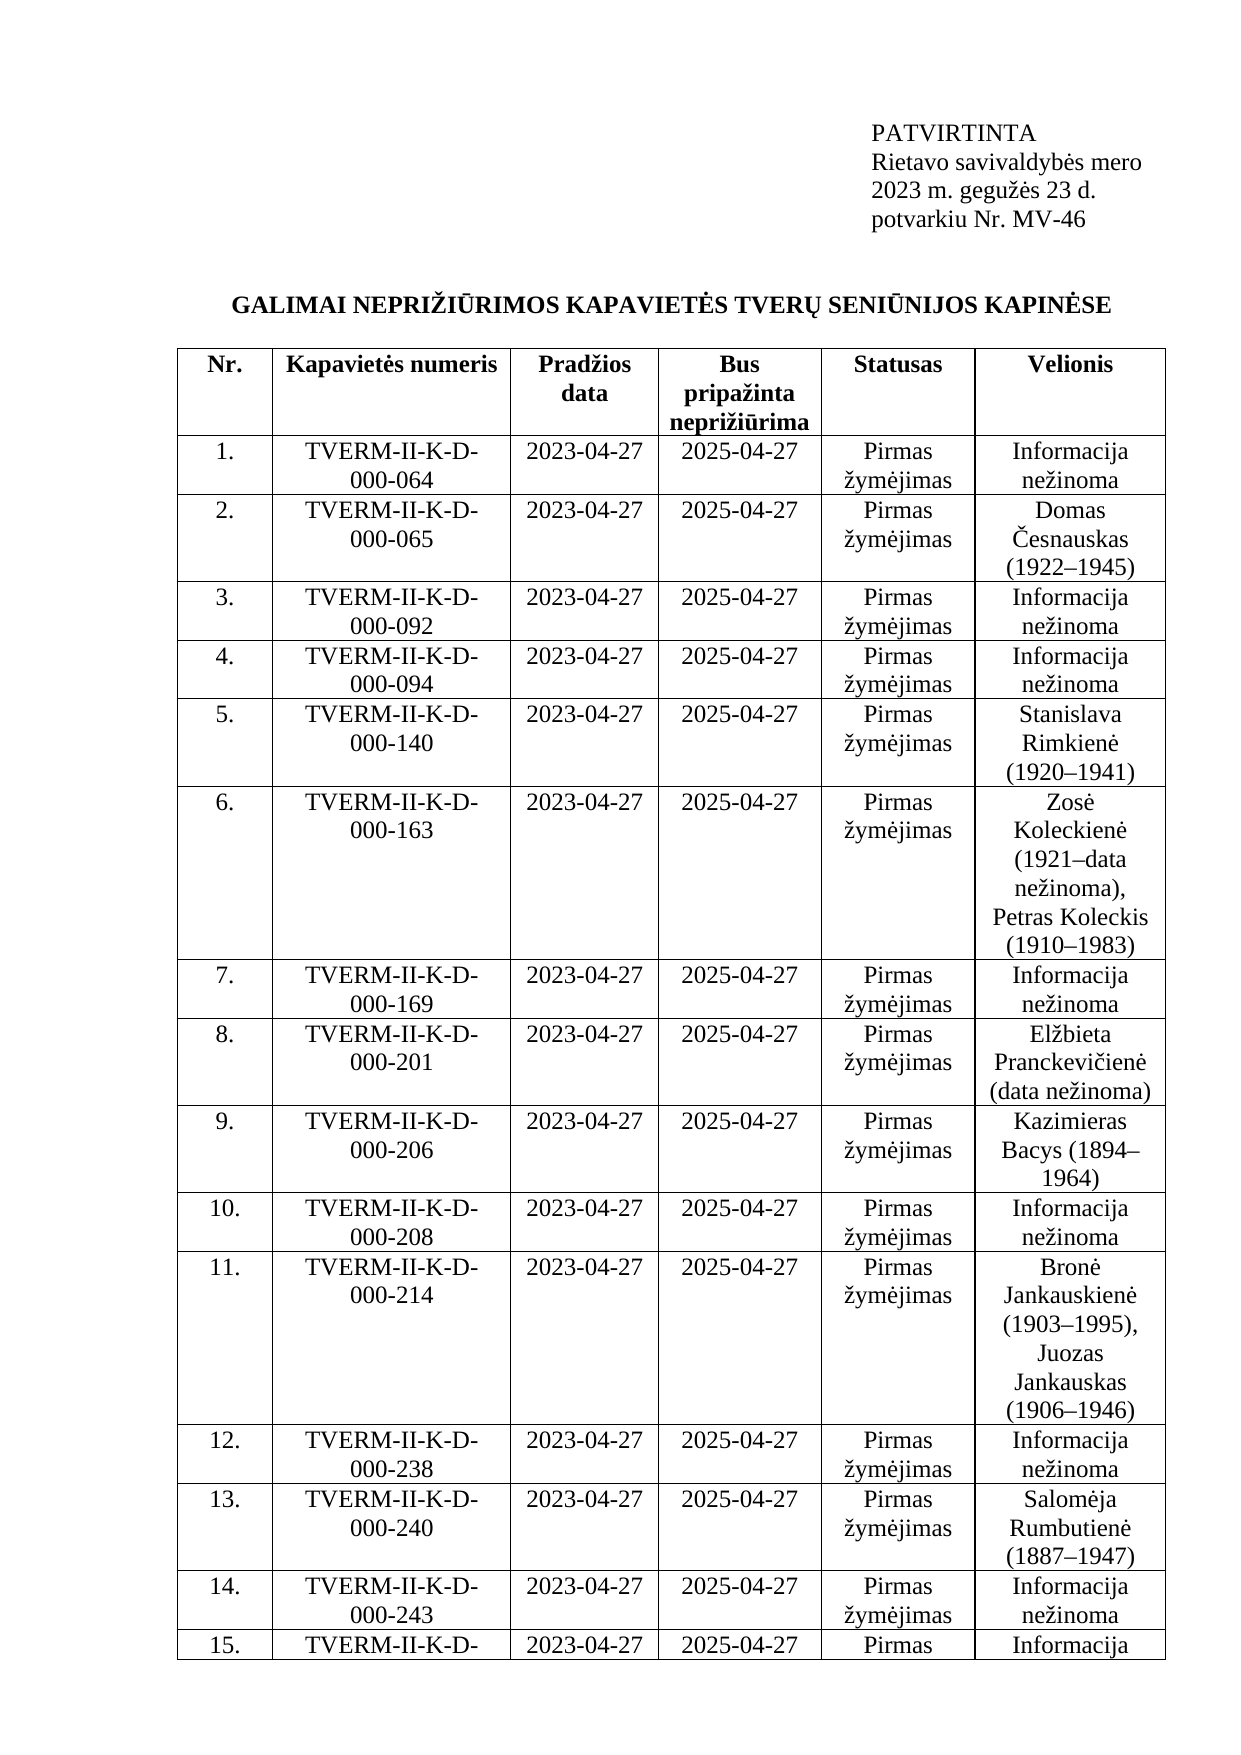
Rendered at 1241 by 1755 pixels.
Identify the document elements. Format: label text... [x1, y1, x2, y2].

table_cell 2023-04-27 [511, 1571, 658, 1629]
table_cell 2023-04-27 [511, 641, 658, 698]
table_cell Pirmas žymėjimas [822, 1571, 974, 1629]
table_cell TVERM-II-K-D-000-208 [273, 1193, 510, 1251]
table_cell 11. [178, 1252, 272, 1424]
table_cell TVERM-II-K-D-000-065 [273, 495, 510, 581]
table_cell 2023-04-27 [511, 436, 658, 494]
table_cell TVERM-II-K-D- [273, 1630, 510, 1658]
table_cell 1. [178, 436, 272, 494]
text 2023 m. gegužės 23 d. [871, 176, 1167, 204]
table_cell Bronė Jankauskienė (1903–1995), Juozas Jankauskas (1906–1946) [976, 1252, 1165, 1424]
table_cell Pirmas žymėjimas [822, 1193, 974, 1251]
table_cell TVERM-II-K-D-000-243 [273, 1571, 510, 1629]
table_cell 14. [178, 1571, 272, 1629]
table_cell Pirmas žymėjimas [822, 1425, 974, 1483]
table_cell 3. [178, 582, 272, 640]
table_header Statusas [822, 349, 974, 435]
table_header Bus pripažinta neprižiūrima [659, 349, 821, 435]
table_header Kapavietės numeris [273, 349, 510, 435]
table_cell 2025-04-27 [659, 1019, 821, 1105]
table_cell 7. [178, 960, 272, 1018]
table_cell 2023-04-27 [511, 1193, 658, 1251]
table_cell 2025-04-27 [659, 787, 821, 959]
table_cell Salomėja Rumbutienė (1887–1947) [976, 1484, 1165, 1570]
table_cell Informacija nežinoma [976, 1571, 1165, 1629]
table_cell Informacija nežinoma [976, 436, 1165, 494]
table_cell 6. [178, 787, 272, 959]
table_cell 2025-04-27 [659, 641, 821, 698]
table_cell TVERM-II-K-D-000-206 [273, 1106, 510, 1192]
table_cell 2025-04-27 [659, 495, 821, 581]
table_header Pradžios data [511, 349, 658, 435]
table_cell Pirmas žymėjimas [822, 960, 974, 1018]
table_cell 8. [178, 1019, 272, 1105]
table_cell Pirmas žymėjimas [822, 1019, 974, 1105]
table_cell Stanislava Rimkienė (1920–1941) [976, 699, 1165, 786]
table_cell 2023-04-27 [511, 699, 658, 786]
table_cell 2025-04-27 [659, 960, 821, 1018]
table_cell Informacija nežinoma [976, 582, 1165, 640]
table_cell Pirmas žymėjimas [822, 436, 974, 494]
table_cell Domas Česnauskas (1922–1945) [976, 495, 1165, 581]
table_cell TVERM-II-K-D-000-163 [273, 787, 510, 959]
table_cell 2025-04-27 [659, 1425, 821, 1483]
table_cell 2023-04-27 [511, 787, 658, 959]
table_cell 2023-04-27 [511, 1106, 658, 1192]
table_cell Elžbieta Pranckevičienė (data nežinoma) [976, 1019, 1165, 1105]
table_cell Kazimieras Bacys (1894–1964) [976, 1106, 1165, 1192]
table_cell 2023-04-27 [511, 1630, 658, 1658]
table_cell Pirmas [822, 1630, 974, 1658]
table_cell Informacija nežinoma [976, 960, 1165, 1018]
table_cell 2023-04-27 [511, 1484, 658, 1570]
table_cell TVERM-II-K-D-000-140 [273, 699, 510, 786]
table_cell Pirmas žymėjimas [822, 1484, 974, 1570]
table_cell 2023-04-27 [511, 960, 658, 1018]
table_cell Pirmas žymėjimas [822, 1252, 974, 1424]
table_cell 2025-04-27 [659, 1252, 821, 1424]
table_cell 2025-04-27 [659, 1630, 821, 1658]
table_cell Pirmas žymėjimas [822, 787, 974, 959]
text PATVIRTINTA [871, 118, 1167, 147]
table_cell Pirmas žymėjimas [822, 699, 974, 786]
table_cell TVERM-II-K-D-000-201 [273, 1019, 510, 1105]
table_cell Pirmas žymėjimas [822, 582, 974, 640]
table_cell 2023-04-27 [511, 1019, 658, 1105]
table_cell 2025-04-27 [659, 1193, 821, 1251]
table_cell TVERM-II-K-D-000-092 [273, 582, 510, 640]
text potvarkiu Nr. MV-46 [871, 204, 1167, 233]
table_cell 2025-04-27 [659, 1571, 821, 1629]
table_cell Pirmas žymėjimas [822, 641, 974, 698]
table_cell 2025-04-27 [659, 1106, 821, 1192]
table_cell Informacija nežinoma [976, 641, 1165, 698]
table_cell 2025-04-27 [659, 582, 821, 640]
table_cell 9. [178, 1106, 272, 1192]
table_header Nr. [178, 349, 272, 435]
table_cell 2025-04-27 [659, 699, 821, 786]
table_cell 10. [178, 1193, 272, 1251]
table_cell Informacija nežinoma [976, 1193, 1165, 1251]
table_cell 2023-04-27 [511, 582, 658, 640]
table_cell 2025-04-27 [659, 436, 821, 494]
table_cell 2025-04-27 [659, 1484, 821, 1570]
table_cell TVERM-II-K-D-000-064 [273, 436, 510, 494]
table_cell TVERM-II-K-D-000-214 [273, 1252, 510, 1424]
table_header Velionis [976, 349, 1165, 435]
table_cell 4. [178, 641, 272, 698]
table_cell Zosė Koleckienė (1921–data nežinoma), Petras Koleckis (1910–1983) [976, 787, 1165, 959]
text Rietavo savivaldybės mero [871, 147, 1167, 176]
table_cell 2. [178, 495, 272, 581]
table_cell 12. [178, 1425, 272, 1483]
table_cell 2023-04-27 [511, 495, 658, 581]
table_cell 15. [178, 1630, 272, 1658]
table_cell 13. [178, 1484, 272, 1570]
table_cell Pirmas žymėjimas [822, 1106, 974, 1192]
table_cell 5. [178, 699, 272, 786]
table_cell Informacija nežinoma [976, 1425, 1165, 1483]
table_cell TVERM-II-K-D-000-238 [273, 1425, 510, 1483]
table_cell Informacija [976, 1630, 1165, 1658]
table_cell 2023-04-27 [511, 1252, 658, 1424]
table_cell TVERM-II-K-D-000-169 [273, 960, 510, 1018]
table_cell TVERM-II-K-D-000-094 [273, 641, 510, 698]
table_cell 2023-04-27 [511, 1425, 658, 1483]
table_cell Pirmas žymėjimas [822, 495, 974, 581]
table_cell TVERM-II-K-D-000-240 [273, 1484, 510, 1570]
text GALIMAI NEPRIŽIŪRIMOS KAPAVIETĖS TVERŲ SENIŪNIJOS KAPINĖSE [177, 291, 1167, 319]
